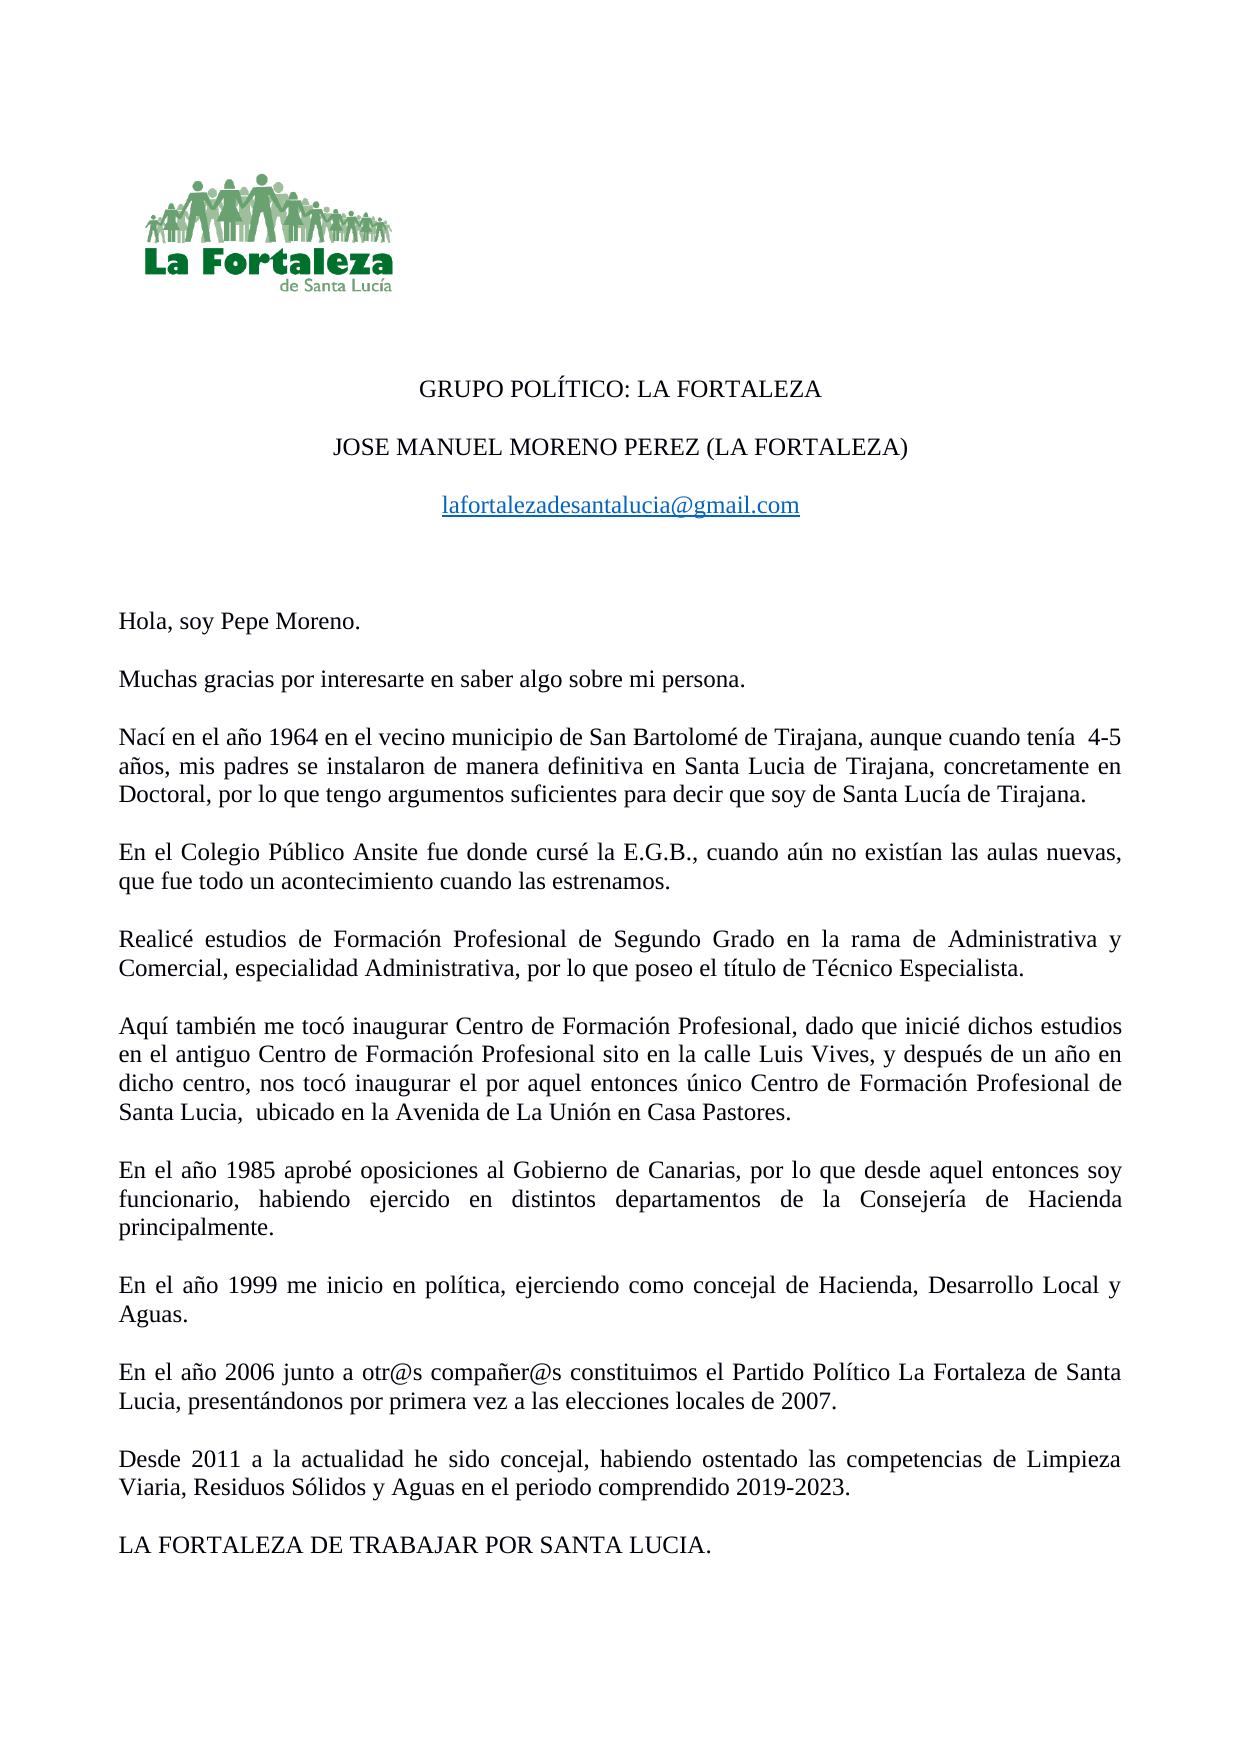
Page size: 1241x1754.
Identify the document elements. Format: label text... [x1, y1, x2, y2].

text Hola, soy Pepe Moreno. [118, 606, 1123, 635]
text En el año 1999 me inicio en política, ejerciendo como concejal de Hacienda, Desarrollo Local y Aguas. [118, 1270, 1123, 1328]
text Nací en el año 1964 en el vecino municipio de San Bartolomé de Tirajana, aunque cuando tenía 4-5 años, mis padres se instalaron de manera definitiva en Santa Lucia de Tirajana, concretamente en Doctoral, por lo que tengo argumentos suficientes para decir que soy de Santa Lucía de Tirajana. [118, 722, 1123, 808]
text En el año 2006 junto a otr@s compañer@s constituimos el Partido Político La Fortaleza de Santa Lucia, presentándonos por primera vez a las elecciones locales de 2007. [118, 1357, 1123, 1414]
text LA FORTALEZA DE TRABAJAR POR SANTA LUCIA. [118, 1530, 1123, 1559]
text Desde 2011 a la actualidad he sido concejal, habiendo ostentado las competencias de Limpieza Viaria, Residuos Sólidos y Aguas en el periodo comprendido 2019-2023. [118, 1444, 1123, 1501]
text Aquí también me tocó inaugurar Centro de Formación Profesional, dado que inicié dichos estudios en el antiguo Centro de Formación Profesional sito en la calle Luis Vives, y después de un año en dicho centro, nos tocó inaugurar el por aquel entonces único Centro de Formación Profesional de Santa Lucia, ubicado en la Avenida de La Unión en Casa Pastores. [118, 1011, 1123, 1126]
picture [118, 118, 419, 344]
text En el Colegio Público Ansite fue donde cursé la E.G.B., cuando aún no existían las aulas nuevas, que fue todo un acontecimiento cuando las estrenamos. [118, 837, 1123, 895]
text lafortalezadesantalucia@gmail.com [118, 490, 1123, 519]
text Muchas gracias por interesarte en saber algo sobre mi persona. [118, 664, 1123, 693]
text JOSE MANUEL MORENO PEREZ (LA FORTALEZA) [118, 432, 1123, 461]
text GRUPO POLÍTICO: LA FORTALEZA [118, 374, 1123, 403]
text En el año 1985 aprobé oposiciones al Gobierno de Canarias, por lo que desde aquel entonces soy funcionario, habiendo ejercido en distintos departamentos de la Consejería de Hacienda principalmente. [118, 1155, 1123, 1241]
text Realicé estudios de Formación Profesional de Segundo Grado en la rama de Administrativa y Comercial, especialidad Administrativa, por lo que poseo el título de Técnico Especialista. [118, 924, 1123, 982]
